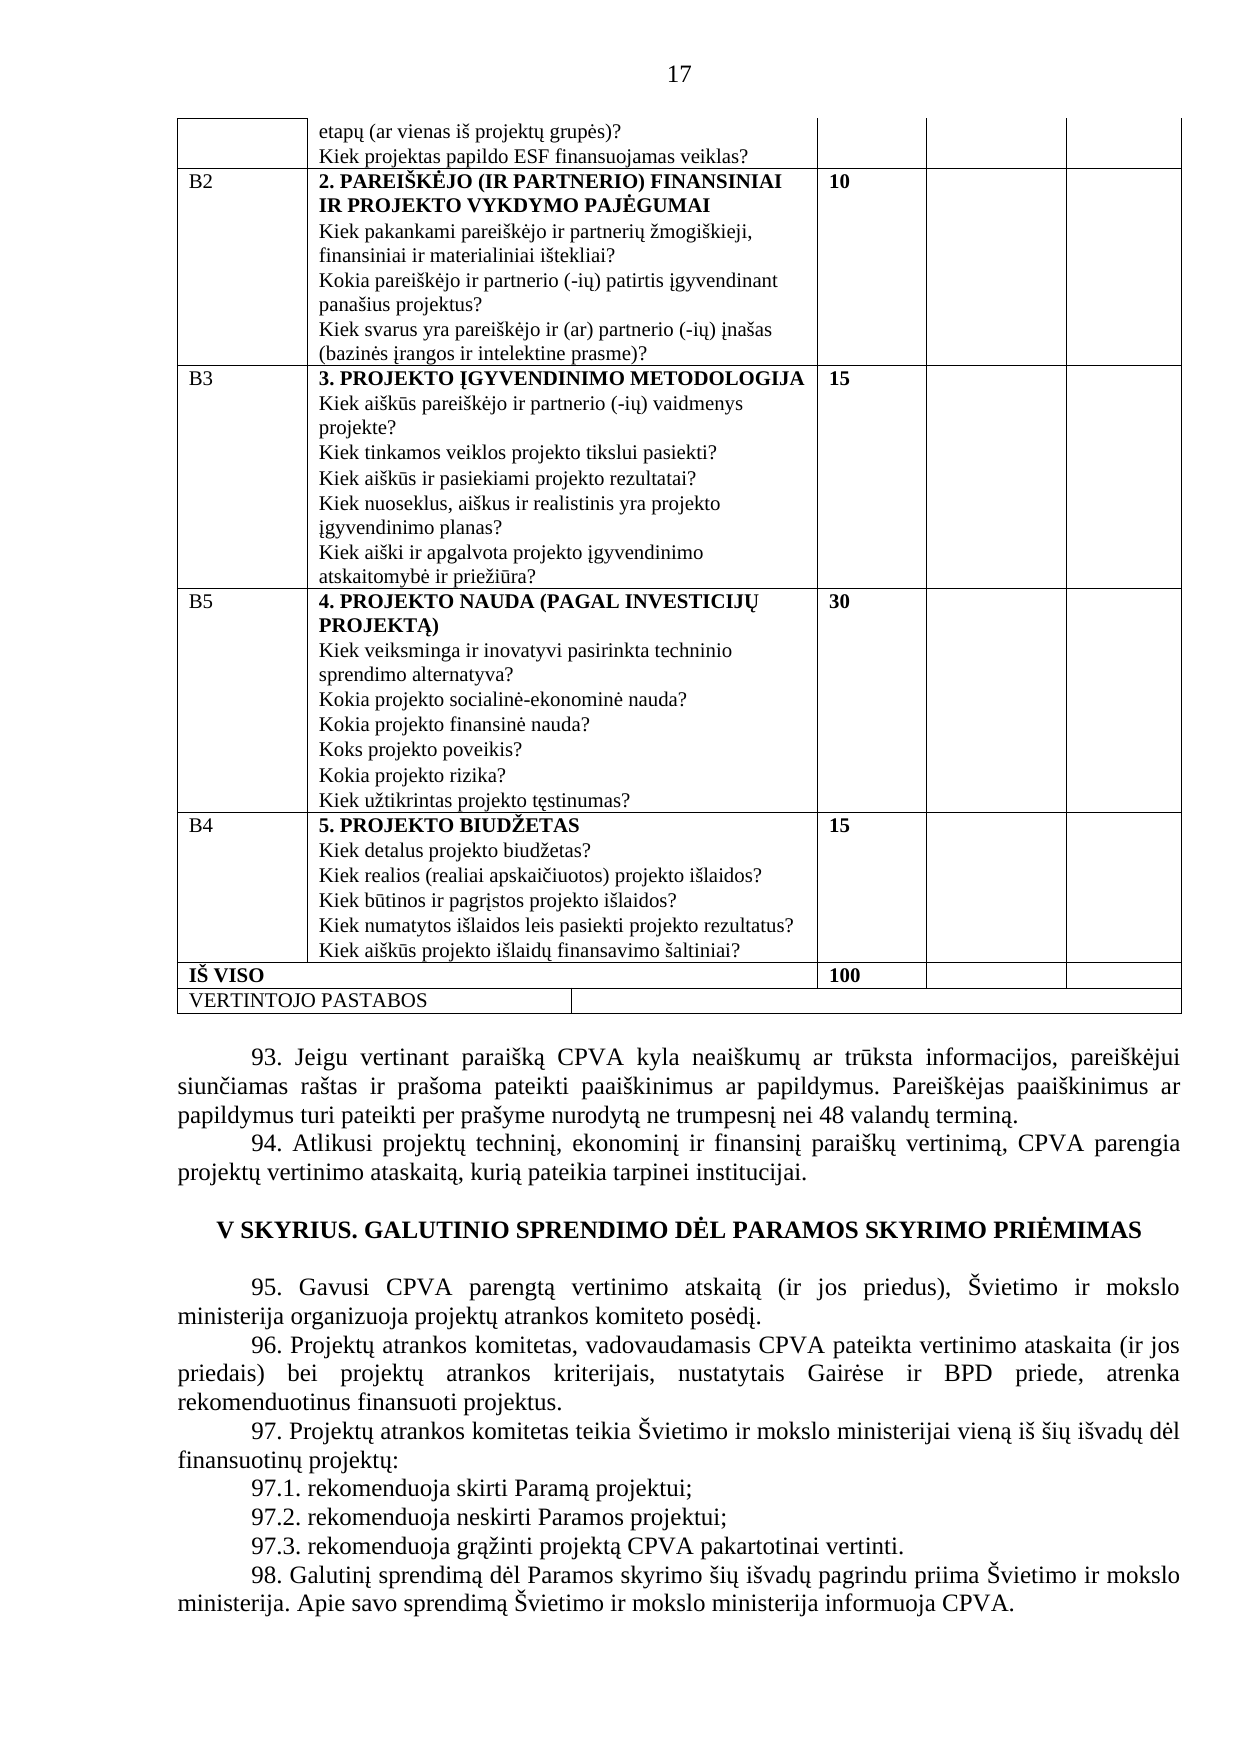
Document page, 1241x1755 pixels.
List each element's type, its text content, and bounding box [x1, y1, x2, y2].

table_cell [1067, 637, 1181, 686]
table_cell 3. PROJEKTO ĮGYVENDINIMO METODOLOGIJA [308, 366, 817, 390]
table_cell [1067, 736, 1181, 761]
table_cell 5. PROJEKTO BIUDŽETAS [308, 813, 817, 837]
table_cell [818, 637, 926, 686]
table_cell Koks projekto poveikis? [308, 736, 817, 761]
table_cell [927, 761, 1066, 787]
table_cell 4. PROJEKTO NAUDA (PAGAL INVESTICIJŲ PROJEKTĄ) [308, 589, 817, 637]
table_cell Kiek aiškūs ir pasiekiami projekto rezultatai? [308, 464, 817, 489]
table_cell [818, 539, 926, 588]
table_cell [818, 218, 926, 267]
text 96. Projektų atrankos komitetas, vadovaudamasis CPVA pateikta vertinimo ataskaita (ir jos priedais) bei projektų atrankos kriterijais, nustatytais Gairėse ir BPD priede, atrenka rekomenduotinus finansuoti projektus. [177, 1330, 1181, 1416]
table_cell Kokia projekto rizika? [308, 761, 817, 787]
text 94. Atlikusi projektų techninį, ekonominį ir finansinį paraiškų vertinimą, CPVA parengia projektų vertinimo ataskaitą, kurią pateikia tarpinei institucijai. [177, 1128, 1181, 1186]
table_cell [818, 736, 926, 761]
table_cell [818, 464, 926, 489]
table_cell Kiek užtikrintas projekto tęstinumas? [308, 787, 817, 812]
table_cell [1067, 761, 1181, 787]
table_cell [1067, 862, 1181, 887]
table_cell [1067, 267, 1181, 316]
table_cell [818, 439, 926, 464]
table_cell [1067, 837, 1181, 862]
table_cell IŠ VISO [178, 963, 817, 987]
table_cell [1067, 787, 1181, 812]
table_cell [1067, 589, 1181, 637]
table_cell [818, 267, 926, 316]
table_cell [818, 912, 926, 937]
table_cell [927, 143, 1066, 168]
table_cell [1067, 686, 1181, 711]
table_cell [927, 787, 1066, 812]
table_cell [1067, 118, 1181, 143]
text 97.1. rekomenduoja skirti Paramą projektui; [177, 1473, 1181, 1502]
table_cell [818, 711, 926, 736]
table_cell Kiek veiksminga ir inovatyvi pasirinkta techninio sprendimo alternatyva? [308, 637, 817, 686]
table_cell [1067, 218, 1181, 267]
table_cell [818, 316, 926, 365]
table_cell [927, 539, 1066, 588]
table_cell [927, 316, 1066, 365]
table_cell [1067, 813, 1181, 837]
table_cell Kiek realios (realiai apskaičiuotos) projekto išlaidos? [308, 862, 817, 887]
table_cell [927, 937, 1066, 962]
table_cell [572, 989, 1181, 1012]
table_cell [927, 887, 1066, 912]
table_cell [927, 686, 1066, 711]
table_cell [1067, 887, 1181, 912]
text 95. Gavusi CPVA parengtą vertinimo atskaitą (ir jos priedus), Švietimo ir mokslo ministerija organizuoja projektų atrankos komiteto posėdį. [177, 1272, 1181, 1330]
table_cell [1067, 937, 1181, 962]
table_cell Kiek detalus projekto biudžetas? [308, 837, 817, 862]
table_cell B4 [178, 813, 307, 962]
table_cell 100 [818, 963, 926, 987]
table_cell [927, 813, 1066, 837]
table_cell [818, 761, 926, 787]
table_cell [927, 589, 1066, 637]
table_cell [818, 862, 926, 887]
text 97.2. rekomenduoja neskirti Paramos projektui; [177, 1502, 1181, 1531]
table_cell [1067, 912, 1181, 937]
table_cell Kokia projekto socialinė-ekonominė nauda? [308, 686, 817, 711]
table_cell [927, 267, 1066, 316]
table_cell [818, 118, 926, 143]
table_cell [1067, 963, 1181, 987]
table_cell B3 [178, 366, 307, 588]
table_cell [178, 119, 307, 168]
table_cell [818, 887, 926, 912]
table_cell 15 [818, 813, 926, 837]
table_cell [927, 218, 1066, 267]
table_cell Kiek nuoseklus, aiškus ir realistinis yra projekto įgyvendinimo planas? [308, 490, 817, 539]
table_cell [1067, 711, 1181, 736]
table_cell [818, 143, 926, 168]
table_cell [927, 637, 1066, 686]
table_cell [1067, 439, 1181, 464]
table_cell [927, 490, 1066, 539]
text 97.3. rekomenduoja grąžinti projektą CPVA pakartotinai vertinti. [177, 1531, 1181, 1560]
table_cell Kiek pakankami pareiškėjo ir partnerių žmogiškieji, finansiniai ir materialiniai ištekliai? [308, 218, 817, 267]
table_cell [1067, 490, 1181, 539]
table_cell B5 [178, 589, 307, 812]
table_cell [927, 390, 1066, 439]
table_cell [818, 837, 926, 862]
table_cell [1067, 464, 1181, 489]
table_cell Kiek projektas papildo ESF finansuojamas veiklas? [308, 143, 817, 168]
table_cell 2. PAREIŠKĖJO (IR PARTNERIO) FINANSINIAI IR PROJEKTO VYKDYMO PAJĖGUMAI [308, 169, 817, 217]
table_cell [818, 787, 926, 812]
table_cell [818, 686, 926, 711]
table_cell [927, 366, 1066, 390]
table_cell [927, 963, 1066, 987]
text 98. Galutinį sprendimą dėl Paramos skyrimo šių išvadų pagrindu priima Švietimo ir mokslo ministerija. Apie savo sprendimą Švietimo ir mokslo ministerija informuoja CPVA. [177, 1560, 1181, 1617]
table_cell [927, 439, 1066, 464]
table_cell [818, 937, 926, 962]
table_cell [1067, 390, 1181, 439]
table_cell [818, 390, 926, 439]
table_cell [927, 169, 1066, 217]
table_cell etapų (ar vienas iš projektų grupės)? [308, 118, 817, 143]
table_cell [927, 862, 1066, 887]
table_cell Kiek būtinos ir pagrįstos projekto išlaidos? [308, 887, 817, 912]
table_cell [1067, 539, 1181, 588]
table_cell [927, 912, 1066, 937]
table_cell Kokia projekto finansinė nauda? [308, 711, 817, 736]
table_cell [1067, 316, 1181, 365]
table_cell Kiek tinkamos veiklos projekto tikslui pasiekti? [308, 439, 817, 464]
table_cell [818, 490, 926, 539]
table_cell 10 [818, 169, 926, 217]
table_cell Kiek aiški ir apgalvota projekto įgyvendinimo atskaitomybė ir priežiūra? [308, 539, 817, 588]
text 97. Projektų atrankos komitetas teikia Švietimo ir mokslo ministerijai vieną iš šių išvadų dėl finansuotinų projektų: [177, 1416, 1181, 1473]
table_cell Kiek aiškūs projekto išlaidų finansavimo šaltiniai? [308, 937, 817, 962]
table_cell Kokia pareiškėjo ir partnerio (-ių) patirtis įgyvendinant panašius projektus? [308, 267, 817, 316]
table_cell [1067, 366, 1181, 390]
table_cell [927, 464, 1066, 489]
text V SKYRIUS. GALUTINIO SPRENDIMO DĖL PARAMOS SKYRIMO PRIĖMIMAS [177, 1215, 1181, 1243]
table_cell Kiek numatytos išlaidos leis pasiekti projekto rezultatus? [308, 912, 817, 937]
table_cell VERTINTOJO PASTABOS [178, 989, 571, 1012]
table_cell [927, 118, 1066, 143]
table_cell [1067, 169, 1181, 217]
table_cell 15 [818, 366, 926, 390]
table_cell Kiek svarus yra pareiškėjo ir (ar) partnerio (-ių) įnašas (bazinės įrangos ir intelektine prasme)? [308, 316, 817, 365]
table_cell 30 [818, 589, 926, 637]
table_cell [927, 711, 1066, 736]
table_cell [1067, 143, 1181, 168]
table_cell B2 [178, 169, 307, 365]
table_cell [927, 736, 1066, 761]
table_cell [927, 837, 1066, 862]
text 93. Jeigu vertinant paraišką CPVA kyla neaiškumų ar trūksta informacijos, pareiškėjui siunčiamas raštas ir prašoma pateikti paaiškinimus ar papildymus. Pareiškėjas paaiškinimus ar papildymus turi pateikti per prašyme nurodytą ne trumpesnį nei 48 valandų terminą. [177, 1042, 1181, 1128]
table_cell Kiek aiškūs pareiškėjo ir partnerio (-ių) vaidmenys projekte? [308, 390, 817, 439]
